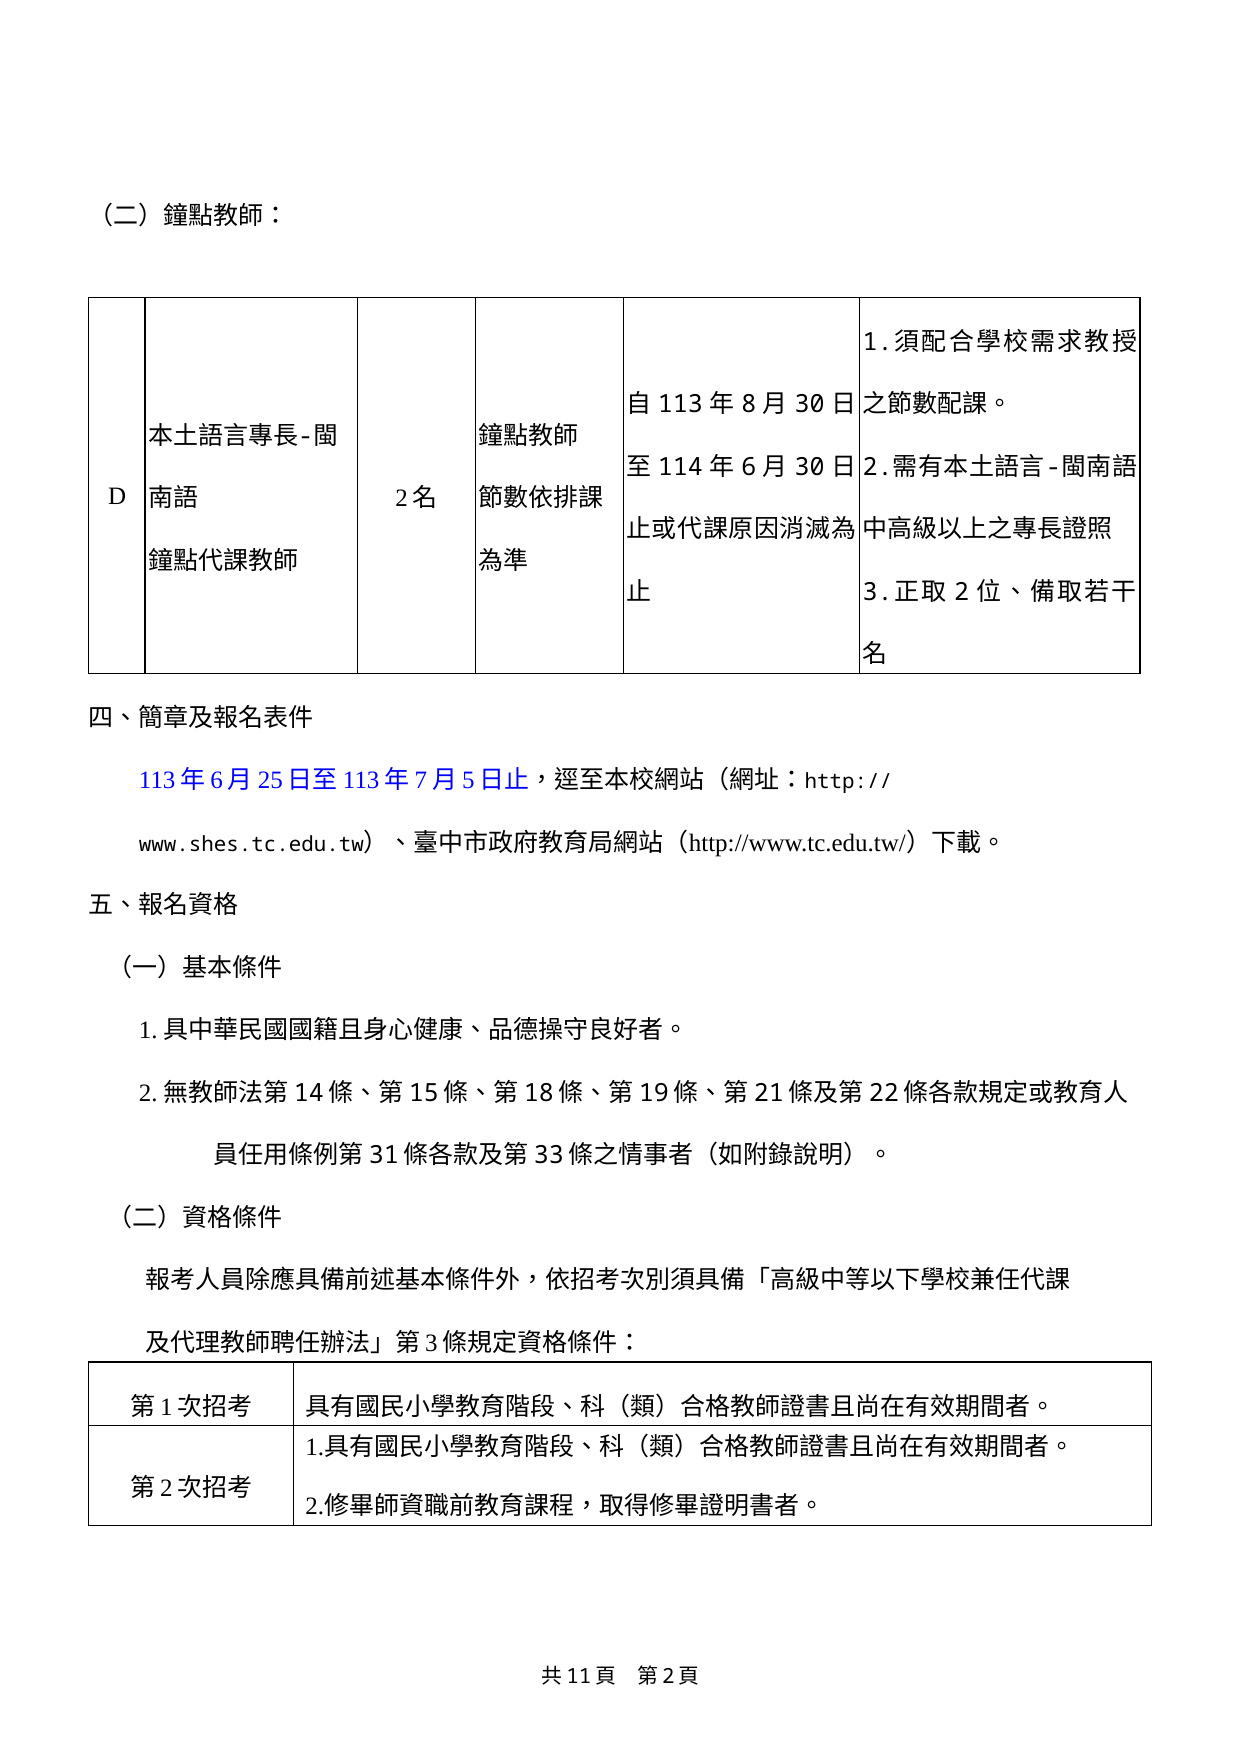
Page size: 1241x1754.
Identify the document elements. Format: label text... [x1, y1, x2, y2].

table_header 第1次招考 [89, 1363, 293, 1425]
table_header 2名 [358, 298, 475, 673]
text （二）鐘點教師： [89, 172, 1152, 234]
text 報考人員除應具備前述基本條件外，依招考次別須具備「高級中等以下學校兼任代課 [89, 1236, 1152, 1299]
text 四、簡章及報名表件 113年6月25日至113年7月5日止，逕至本校網站（網址：http:// www.shes.tc.edu.tw）、臺中市政府教育局網站（http://www.tc.edu.tw/）下載。 [89, 674, 1152, 861]
table_header 本土語言專長-閩南語 鐘點代課教師 [146, 298, 357, 673]
table_cell 第2次招考 [89, 1426, 293, 1525]
table_header 鐘點教師 節數依排課為準 [476, 298, 623, 673]
table_header D [89, 298, 144, 673]
text （一）基本條件 [89, 924, 1152, 986]
table_header 1.須配合學校需求教授之節數配課。 2.需有本土語言-閩南語中高級以上之專長證照 3.正取2位、備取若干名 [860, 298, 1139, 673]
table_header 具有國民小學教育階段、科（類）合格教師證書且尚在有效期間者。 [294, 1363, 1151, 1425]
text 及代理教師聘任辦法」第3條規定資格條件： [89, 1299, 1152, 1361]
text 2. 無教師法第14條、第15條、第18條、第19條、第21條及第22條各款規定或教育人員任用條例第31條各款及第33條之情事者（如附錄說明）。 [89, 1049, 1152, 1174]
text 1. 具中華民國國籍且身心健康、品德操守良好者。 [89, 986, 1152, 1049]
table_cell 1.具有國民小學教育階段、科（類）合格教師證書且尚在有效期間者。 2.修畢師資職前教育課程，取得修畢證明書者。 [294, 1426, 1151, 1525]
table_header 自113年8月30日至114年6月30日止或代課原因消滅為止 [624, 298, 859, 673]
text 五、報名資格 [89, 861, 1152, 924]
text （二）資格條件 [89, 1174, 1152, 1236]
